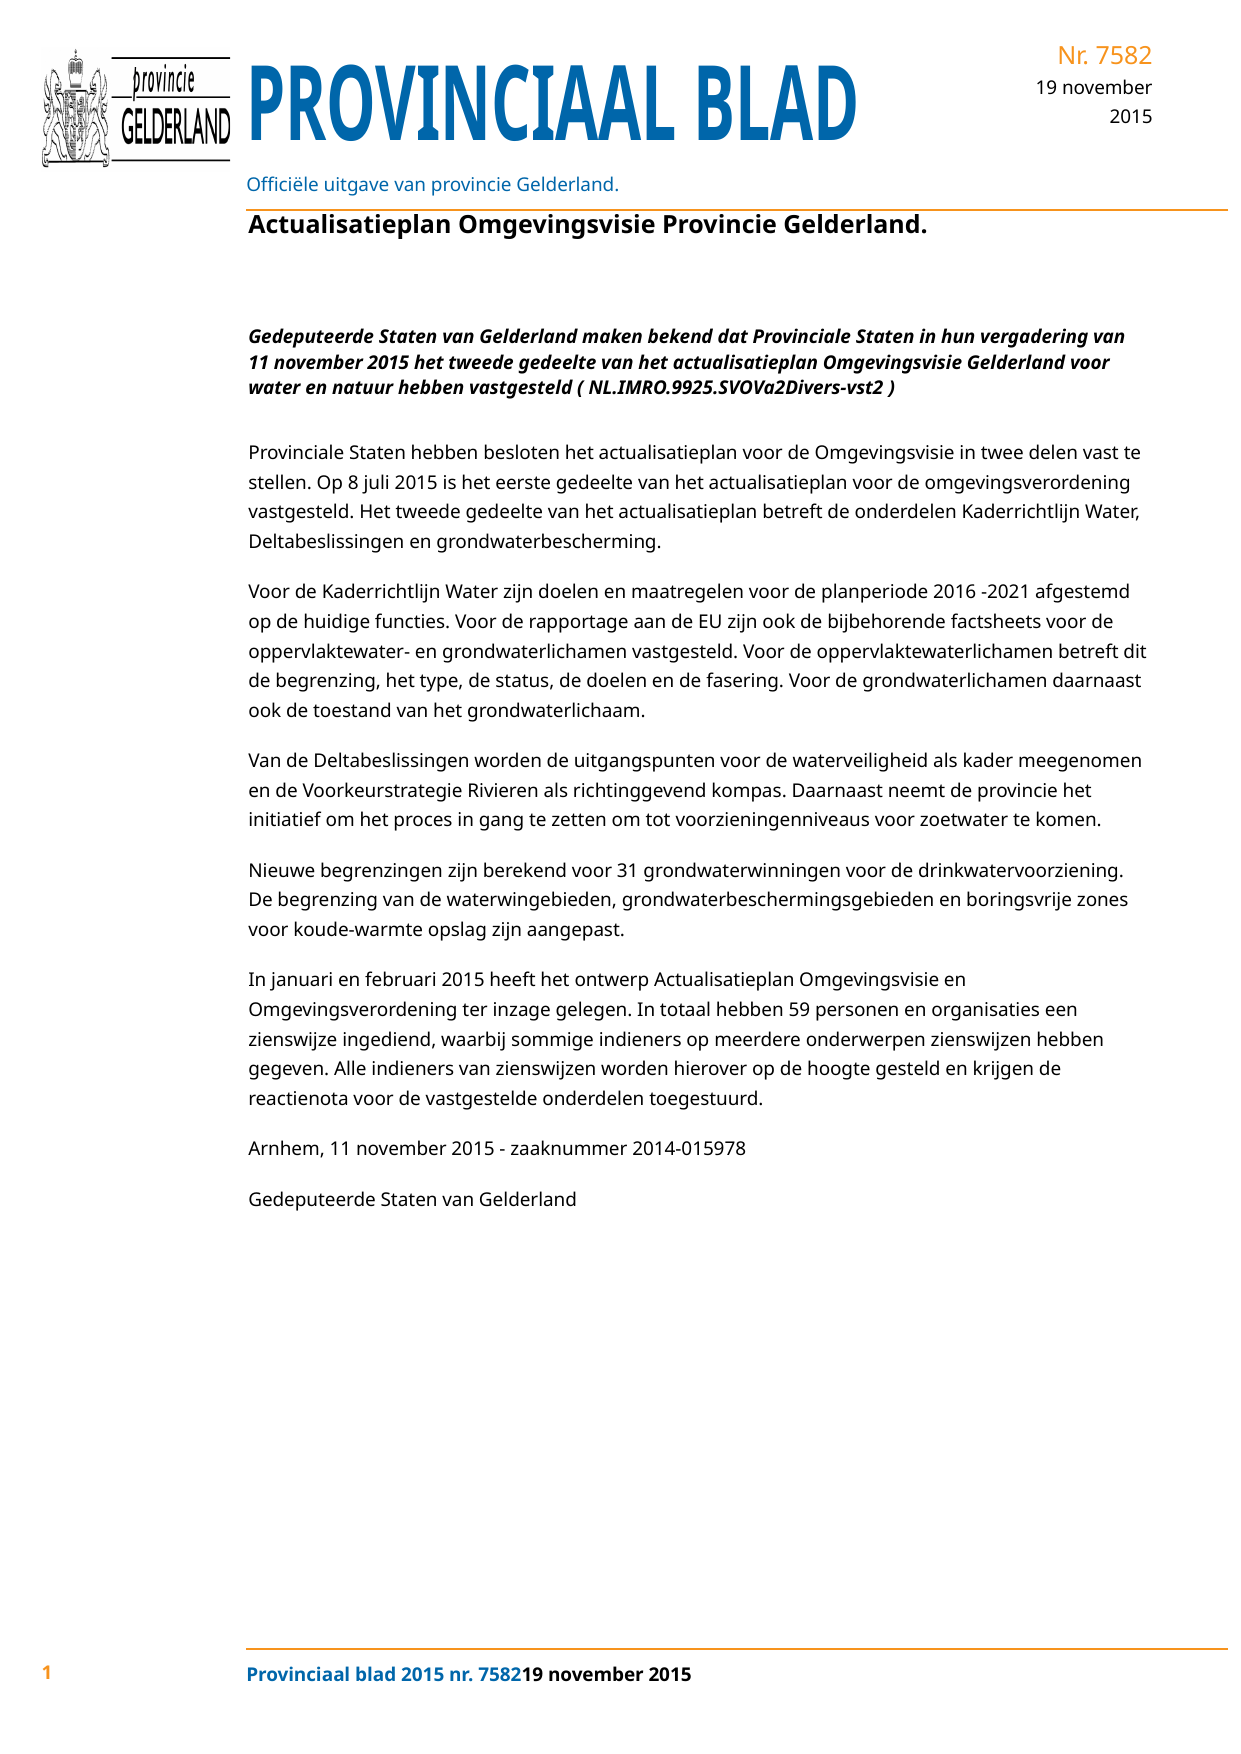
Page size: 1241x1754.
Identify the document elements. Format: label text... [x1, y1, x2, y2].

text Van de Deltabeslissingen worden de uitgangspunten voor de waterveiligheid als kader meegenomen en de Voorkeurstrategie Rivieren als richtinggevend kompas. Daarnaast neemt de provincie het initiatief om het proces in gang te zetten om tot voorzieningenniveaus voor zoetwater te komen. [248, 747, 1152, 832]
picture [41, 47, 231, 172]
text Gedeputeerde Staten van Gelderland [248, 1186, 1152, 1212]
text In januari en februari 2015 heeft het ontwerp Actualisatieplan Omgevingsvisie en Omgevingsverordening ter inzage gelegen. In totaal hebben 59 personen en organisaties een zienswijze ingediend, waarbij sommige indieners op meerdere onderwerpen zienswijzen hebben gegeven. Alle indieners van zienswijzen worden hierover op de hoogte gesteld en krijgen de reactienota voor de vastgestelde onderdelen toegestuurd. [248, 967, 1152, 1111]
text Actualisatieplan Omgevingsvisie Provincie Gelderland. [248, 211, 1152, 241]
text Provinciale Staten hebben besloten het actualisatieplan voor de Omgevingsvisie in twee delen vast te stellen. Op 8 juli 2015 is het eerste gedeelte van het actualisatieplan voor de omgevingsverordening vastgesteld. Het tweede gedeelte van het actualisatieplan betreft de onderdelen Kaderrichtlijn Water, Deltabeslissingen en grondwaterbescherming. [248, 439, 1152, 554]
text Voor de Kaderrichtlijn Water zijn doelen en maatregelen voor de planperiode 2016 -2021 afgestemd op de huidige functies. Voor de rapportage aan de EU zijn ook de bijbehorende factsheets voor de oppervlaktewater- en grondwaterlichamen vastgesteld. Voor de oppervlaktewaterlichamen betreft dit de begrenzing, het type, de status, de doelen en de fasering. Voor de grondwaterlichamen daarnaast ook de toestand van het grondwaterlichaam. [248, 579, 1152, 723]
text Gedeputeerde Staten van Gelderland maken bekend dat Provinciale Staten in hun vergadering van 11 november 2015 het tweede gedeelte van het actualisatieplan Omgevingsvisie Gelderland voor water en natuur hebben vastgesteld ( NL.IMRO.9925.SVOVa2Divers-vst2 ) [248, 323, 1152, 400]
text Arnhem, 11 november 2015 - zaaknummer 2014-015978 [248, 1135, 1152, 1161]
text Nieuwe begrenzingen zijn berekend voor 31 grondwaterwinningen voor de drinkwatervoorziening. De begrenzing van de waterwingebieden, grondwaterbeschermingsgebieden en boringsvrije zones voor koude-warmte opslag zijn aangepast. [248, 857, 1152, 942]
